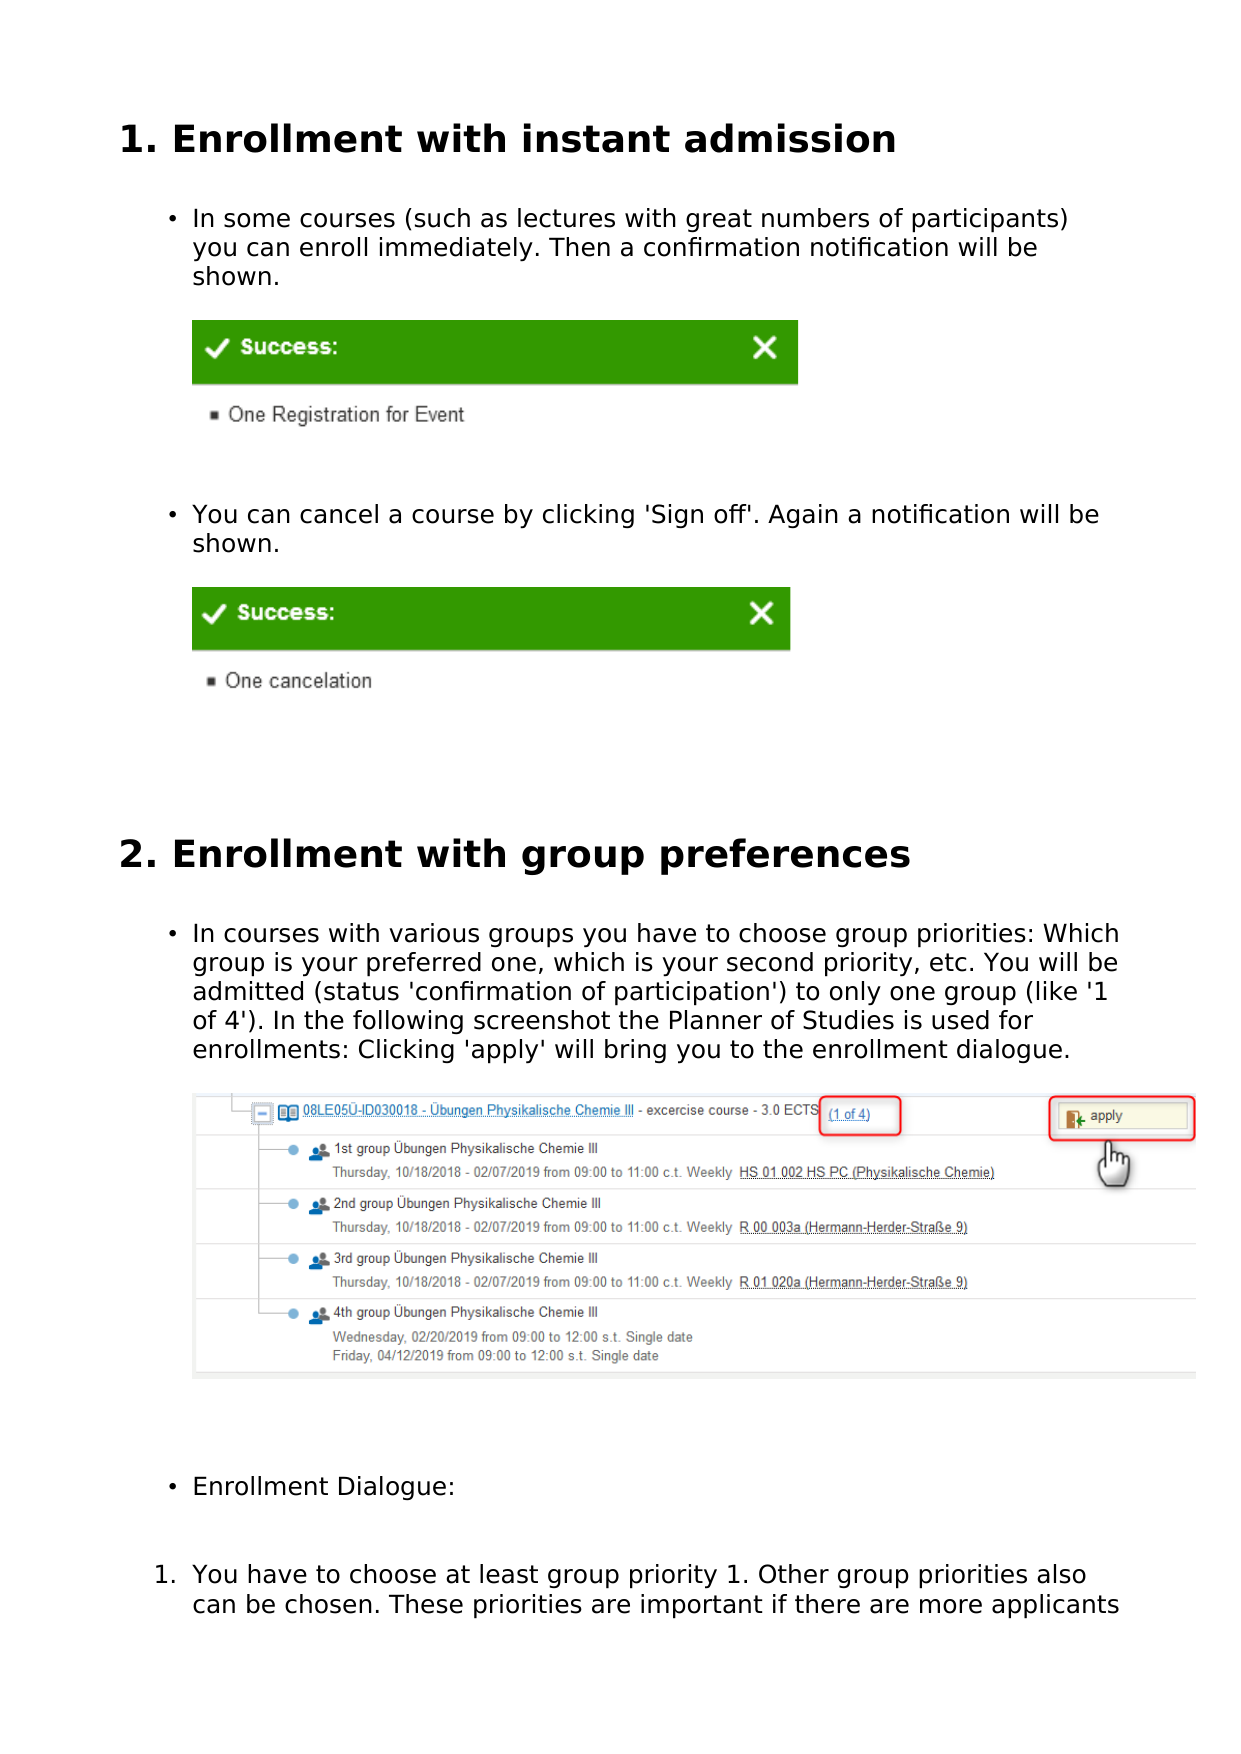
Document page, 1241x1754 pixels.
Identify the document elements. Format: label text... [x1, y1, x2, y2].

list In some courses (such as lectures with great numbers of participants) you can enroll immediately. Then a confirmation notification will be shown. [177, 204, 1122, 500]
subtitle 2. Enrollment with group preferences [118, 833, 1122, 877]
picture [192, 587, 791, 715]
list You have to choose at least group priority 1. Other group priorities also can be chosen. These priorities are important if there are more applicants [177, 1561, 1122, 1619]
list In courses with various groups you have to choose group priorities: Which group is your preferred one, which is your second priority, etc. You will be admitted (status 'confirmation of participation') to only one group (like '1 of 4'). In the following screenshot the Planner of Studies is used for enrollments: Clicking 'apply' will bring you to the enrollment dialogue. [177, 919, 1122, 1472]
list Enrollment Dialogue: [177, 1472, 1122, 1502]
subtitle 1. Enrollment with instant admission [118, 118, 1122, 162]
picture [192, 1093, 1196, 1379]
picture [192, 320, 799, 436]
list You can cancel a course by clicking 'Sign off'. Again a notification will be shown. [177, 500, 1122, 779]
